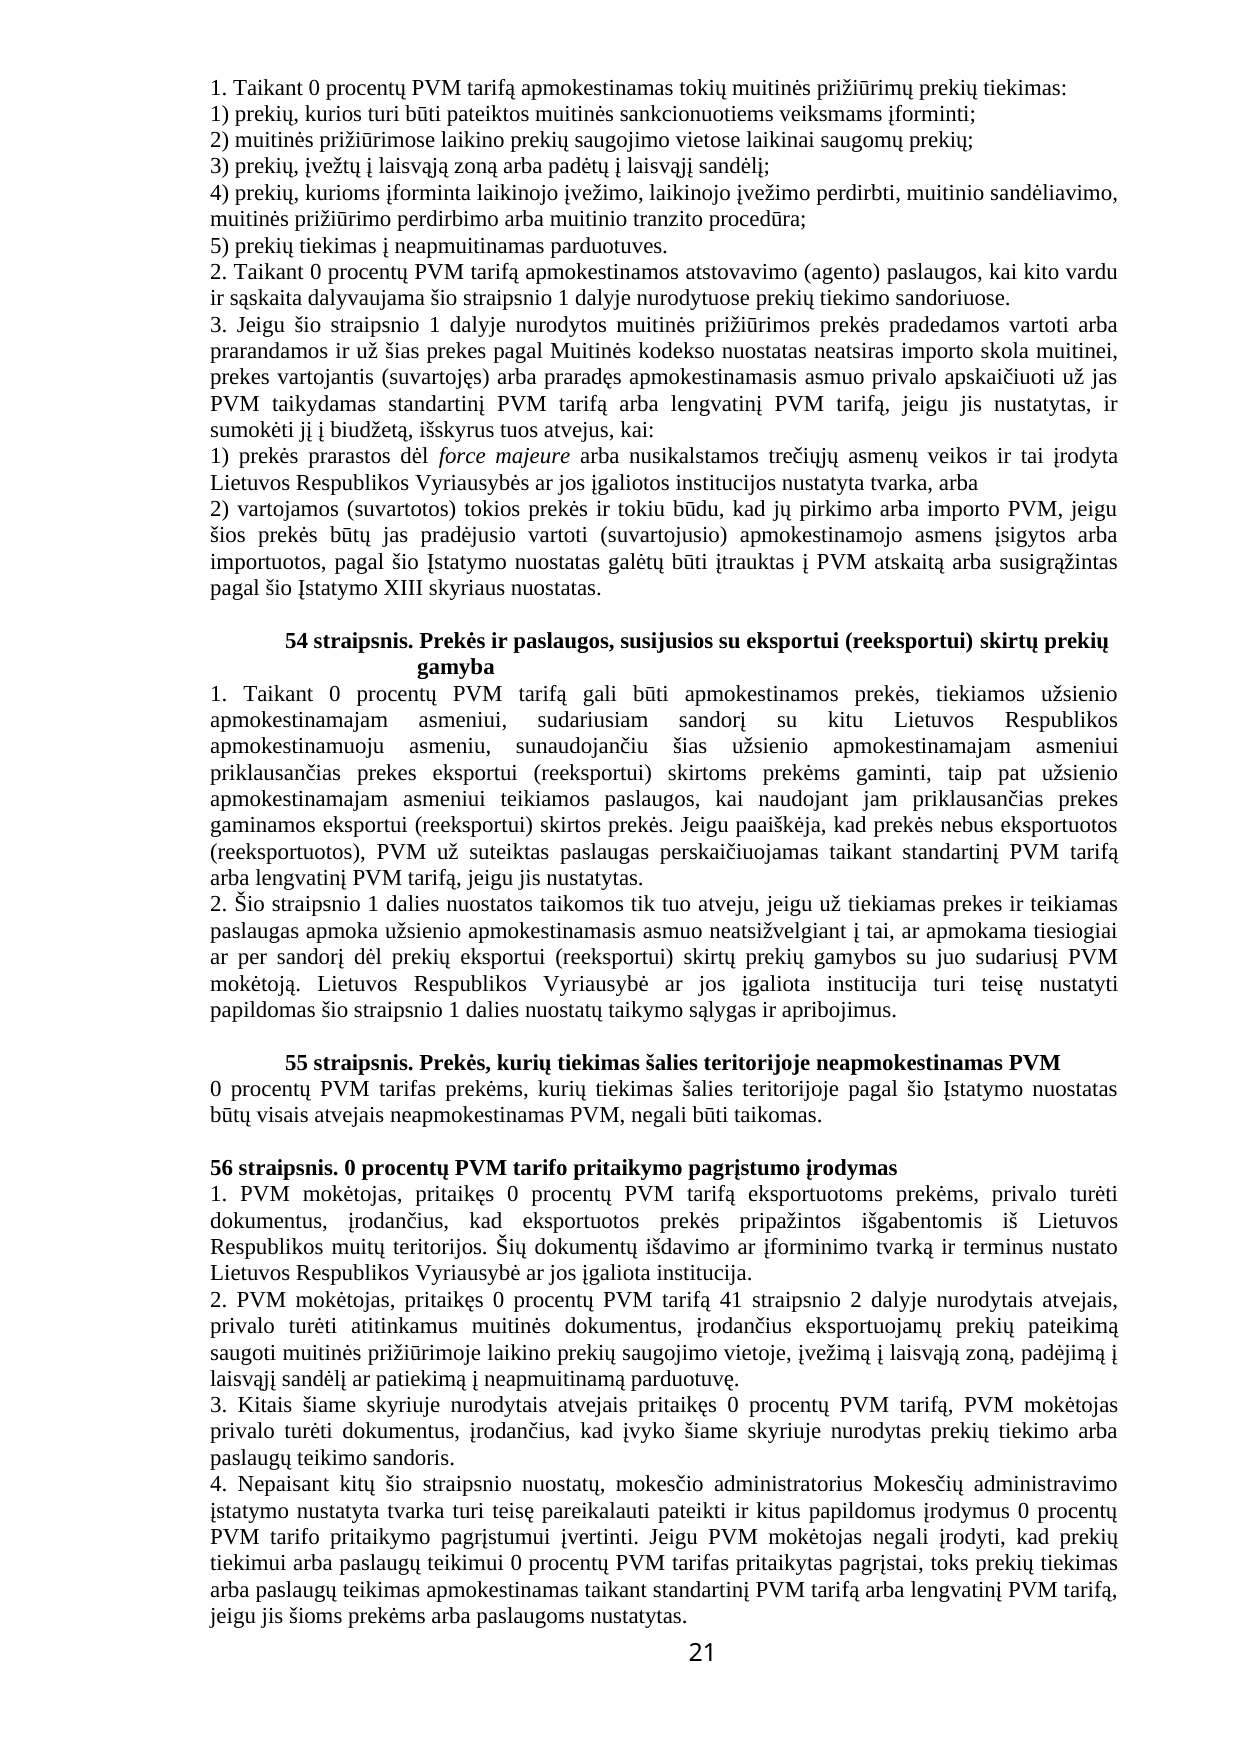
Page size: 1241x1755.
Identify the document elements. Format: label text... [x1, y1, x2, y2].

text 2. Taikant 0 procentų PVM tarifą apmokestinamos atstovavimo (agento) paslaugos, kai kito vardu ir sąskaita dalyvaujama šio straipsnio 1 dalyje nurodytuose prekių tiekimo sandoriuose. [210, 258, 1119, 311]
text 56 straipsnis. 0 procentų PVM tarifo pritaikymo pagrįstumo įrodymas [210, 1154, 1119, 1180]
text 3. Jeigu šio straipsnio 1 dalyje nurodytos muitinės prižiūrimos prekės pradedamos vartoti arba prarandamos ir už šias prekes pagal Muitinės kodekso nuostatas neatsiras importo skola muitinei, prekes vartojantis (suvartojęs) arba praradęs apmokestinamasis asmuo privalo apskaičiuoti už jas PVM taikydamas standartinį PVM tarifą arba lengvatinį PVM tarifą, jeigu jis nustatytas, ir sumokėti jį į biudžetą, išskyrus tuos atvejus, kai: [210, 311, 1119, 442]
text 2) muitinės prižiūrimose laikino prekių saugojimo vietose laikinai saugomų prekių; [210, 126, 1119, 153]
text 1. Taikant 0 procentų PVM tarifą gali būti apmokestinamos prekės, tiekiamos užsienio apmokestinamajam asmeniui, sudariusiam sandorį su kitu Lietuvos Respublikos apmokestinamuoju asmeniu, sunaudojančiu šias užsienio apmokestinamajam asmeniui priklausančias prekes eksportui (reeksportui) skirtoms prekėms gaminti, taip pat užsienio apmokestinamajam asmeniui teikiamos paslaugos, kai naudojant jam priklausančias prekes gaminamos eksportui (reeksportui) skirtos prekės. Jeigu paaiškėja, kad prekės nebus eksportuotos (reeksportuotos), PVM už suteiktas paslaugas perskaičiuojamas taikant standartinį PVM tarifą arba lengvatinį PVM tarifą, jeigu jis nustatytas. [210, 680, 1119, 891]
text 4) prekių, kurioms įforminta laikinojo įvežimo, laikinojo įvežimo perdirbti, muitinio sandėliavimo, muitinės prižiūrimo perdirbimo arba muitinio tranzito procedūra; [210, 179, 1119, 232]
text 55 straipsnis. Prekės, kurių tiekimas šalies teritorijoje neapmokestinamas PVM [285, 1049, 1119, 1075]
text gamyba [417, 653, 1119, 680]
text 1. PVM mokėtojas, pritaikęs 0 procentų PVM tarifą eksportuotoms prekėms, privalo turėti dokumentus, įrodančius, kad eksportuotos prekės pripažintos išgabentomis iš Lietuvos Respublikos muitų teritorijos. Šių dokumentų išdavimo ar įforminimo tvarką ir terminus nustato Lietuvos Respublikos Vyriausybė ar jos įgaliota institucija. [210, 1180, 1119, 1286]
text 3. Kitais šiame skyriuje nurodytais atvejais pritaikęs 0 procentų PVM tarifą, PVM mokėtojas privalo turėti dokumentus, įrodančius, kad įvyko šiame skyriuje nurodytas prekių tiekimo arba paslaugų teikimo sandoris. [210, 1391, 1119, 1470]
text 5) prekių tiekimas į neapmuitinamas parduotuves. [210, 232, 1119, 258]
text 2) vartojamos (suvartotos) tokios prekės ir tokiu būdu, kad jų pirkimo arba importo PVM, jeigu šios prekės būtų jas pradėjusio vartoti (suvartojusio) apmokestinamojo asmens įsigytos arba importuotos, pagal šio Įstatymo nuostatas galėtų būti įtrauktas į PVM atskaitą arba susigrąžintas pagal šio Įstatymo XIII skyriaus nuostatas. [210, 495, 1119, 601]
text 1) prekės prarastos dėl force majeure arba nusikalstamos trečiųjų asmenų veikos ir tai įrodyta Lietuvos Respublikos Vyriausybės ar jos įgaliotos institucijos nustatyta tvarka, arba [210, 442, 1119, 495]
text 3) prekių, įvežtų į laisvąją zoną arba padėtų į laisvąjį sandėlį; [210, 153, 1119, 179]
text 0 procentų PVM tarifas prekėms, kurių tiekimas šalies teritorijoje pagal šio Įstatymo nuostatas būtų visais atvejais neapmokestinamas PVM, negali būti taikomas. [210, 1075, 1119, 1128]
text 1. Taikant 0 procentų PVM tarifą apmokestinamas tokių muitinės prižiūrimų prekių tiekimas: [210, 73, 1119, 100]
text 2. PVM mokėtojas, pritaikęs 0 procentų PVM tarifą 41 straipsnio 2 dalyje nurodytais atvejais, privalo turėti atitinkamus muitinės dokumentus, įrodančius eksportuojamų prekių pateikimą saugoti muitinės prižiūrimoje laikino prekių saugojimo vietoje, įvežimą į laisvąją zoną, padėjimą į laisvąjį sandėlį ar patiekimą į neapmuitinamą parduotuvę. [210, 1286, 1119, 1391]
text 54 straipsnis. Prekės ir paslaugos, susijusios su eksportui (reeksportui) skirtų prekių [285, 627, 1119, 653]
text 2. Šio straipsnio 1 dalies nuostatos taikomos tik tuo atveju, jeigu už tiekiamas prekes ir teikiamas paslaugas apmoka užsienio apmokestinamasis asmuo neatsižvelgiant į tai, ar apmokama tiesiogiai ar per sandorį dėl prekių eksportui (reeksportui) skirtų prekių gamybos su juo sudariusį PVM mokėtoją. Lietuvos Respublikos Vyriausybė ar jos įgaliota institucija turi teisę nustatyti papildomas šio straipsnio 1 dalies nuostatų taikymo sąlygas ir apribojimus. [210, 891, 1119, 1022]
text 4. Nepaisant kitų šio straipsnio nuostatų, mokesčio administratorius Mokesčių administravimo įstatymo nustatyta tvarka turi teisę pareikalauti pateikti ir kitus papildomus įrodymus 0 procentų PVM tarifo pritaikymo pagrįstumui įvertinti. Jeigu PVM mokėtojas negali įrodyti, kad prekių tiekimui arba paslaugų teikimui 0 procentų PVM tarifas pritaikytas pagrįstai, toks prekių tiekimas arba paslaugų teikimas apmokestinamas taikant standartinį PVM tarifą arba lengvatinį PVM tarifą, jeigu jis šioms prekėms arba paslaugoms nustatytas. [210, 1470, 1119, 1628]
text 1) prekių, kurios turi būti pateiktos muitinės sankcionuotiems veiksmams įforminti; [210, 100, 1119, 126]
